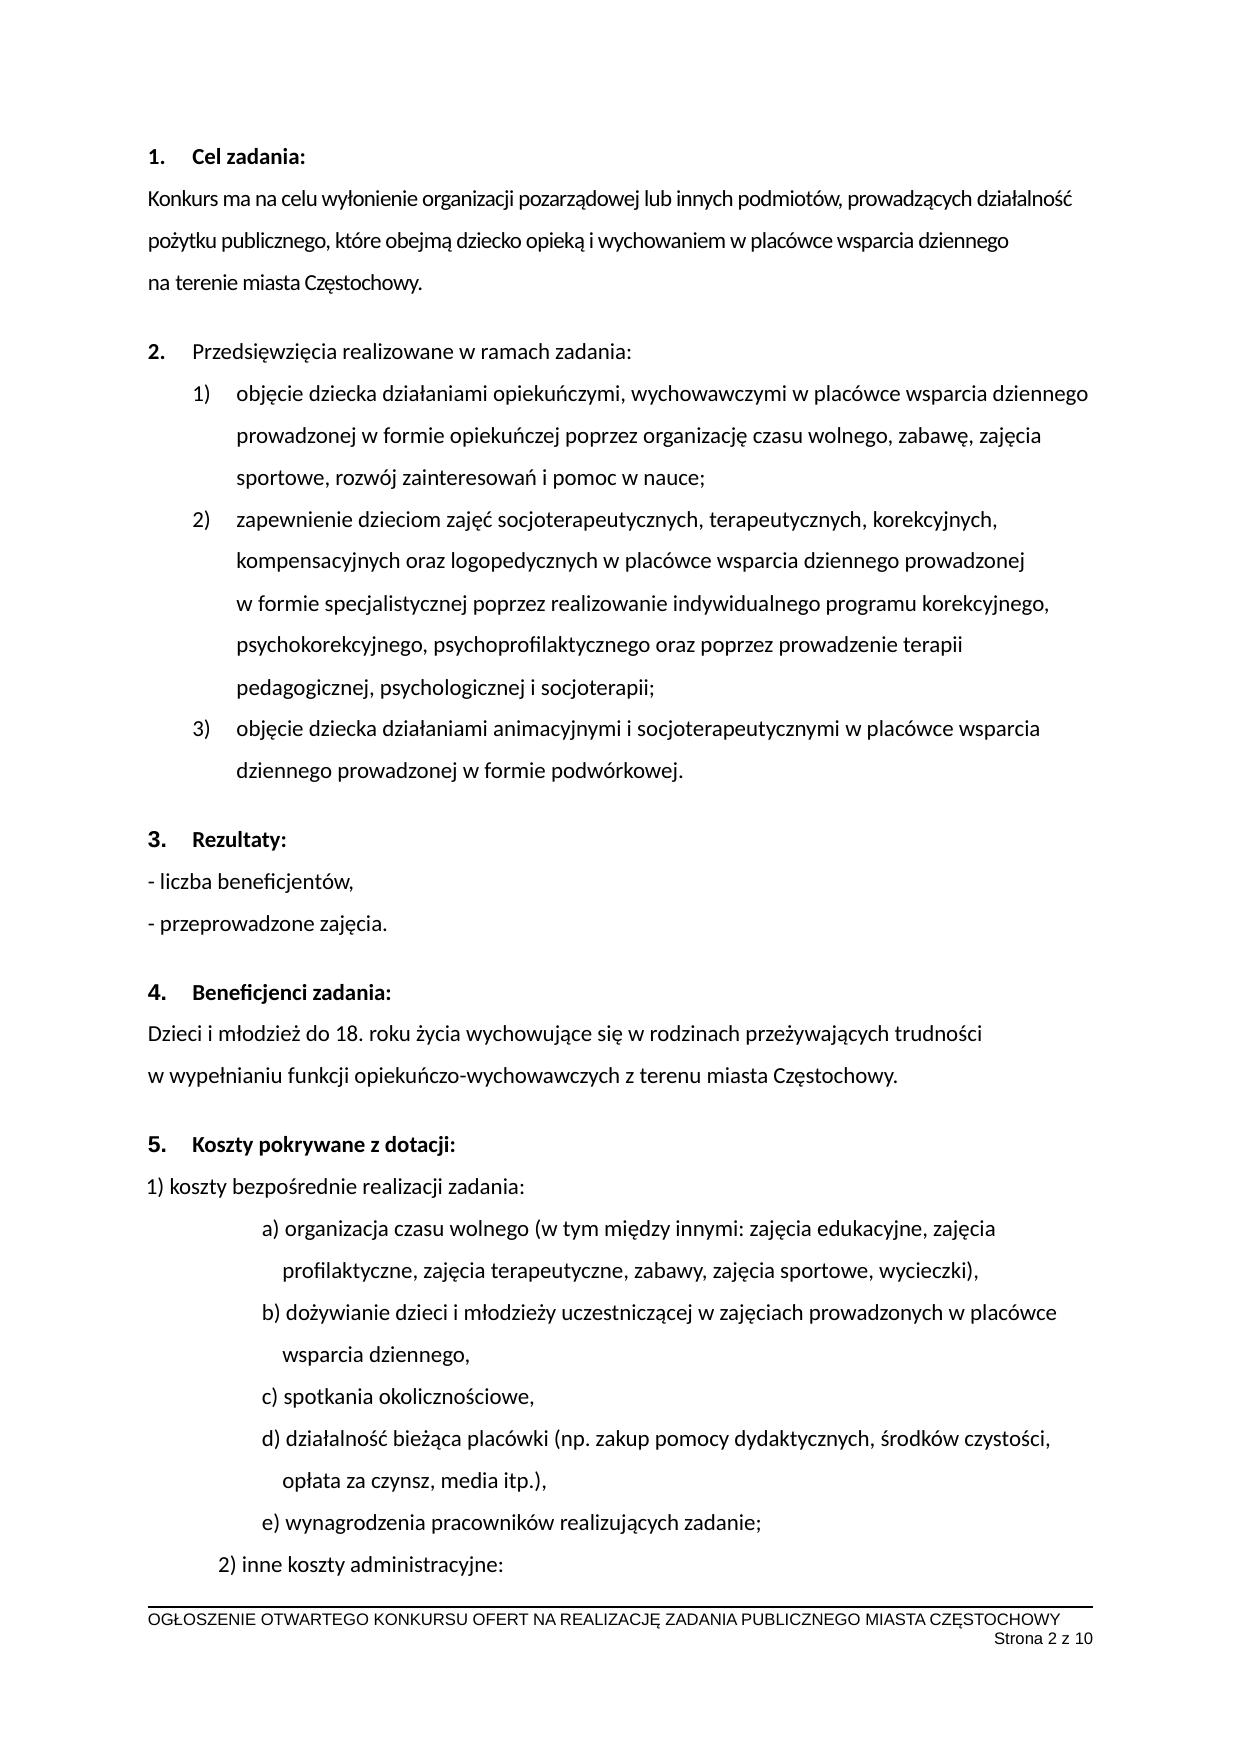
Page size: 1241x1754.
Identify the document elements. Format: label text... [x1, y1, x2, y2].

text d) działalność bieżąca placówki (np. zakup pomocy dydaktycznych, środków czystości, opłata za czynsz, media itp.), [262, 1424, 1093, 1494]
text Konkurs ma na celu wyłonienie organizacji pozarządowej lub innych podmiotów, prowadzących działalność pożytku publicznego, które obejmą dziecko opieką i wychowaniem w placówce wsparcia dziennego na terenie miasta Częstochowy. [148, 184, 1093, 296]
list Beneficjenci zadania: [148, 978, 1093, 1006]
list Cel zadania: [148, 142, 1093, 170]
text b) dożywianie dzieci i młodzieży uczestniczącej w zajęciach prowadzonych w placówce wsparcia dziennego, [262, 1298, 1093, 1368]
text c) spotkania okolicznościowe, [262, 1382, 1093, 1410]
text 2) inne koszty administracyjne: [218, 1550, 1093, 1578]
text - przeprowadzone zajęcia. [148, 909, 1093, 937]
list Koszty pokrywane z dotacji: [148, 1130, 1093, 1158]
list zapewnienie dzieciom zajęć socjoterapeutycznych, terapeutycznych, korekcyjnych, kompensacyjnych oraz logopedycznych w placówce wsparcia dziennego prowadzonej w formie specjalistycznej poprzez realizowanie indywidualnego programu korekcyjnego, psychokorekcyjnego, psychoprofilaktycznego oraz poprzez prowadzenie terapii pedagogicznej, psychologicznej i socjoterapii; [192, 505, 1093, 701]
text 1) koszty bezpośrednie realizacji zadania: [146, 1172, 1093, 1200]
list Przedsięwzięcia realizowane w ramach zadania: [148, 337, 1093, 365]
list objęcie dziecka działaniami opiekuńczymi, wychowawczymi w placówce wsparcia dziennego prowadzonej w formie opiekuńczej poprzez organizację czasu wolnego, zabawę, zajęcia sportowe, rozwój zainteresowań i pomoc w nauce; [192, 379, 1093, 491]
list objęcie dziecka działaniami animacyjnymi i socjoterapeutycznymi w placówce wsparcia dziennego prowadzonej w formie podwórkowej. [192, 714, 1093, 784]
list Rezultaty: [148, 825, 1093, 853]
text - liczba beneficjentów, [148, 867, 1093, 895]
text Dzieci i młodzież do 18. roku życia wychowujące się w rodzinach przeżywających trudności w wypełnianiu funkcji opiekuńczo-wychowawczych z terenu miasta Częstochowy. [148, 1019, 1093, 1089]
text a) organizacja czasu wolnego (w tym między innymi: zajęcia edukacyjne, zajęcia profilaktyczne, zajęcia terapeutyczne, zabawy, zajęcia sportowe, wycieczki), [262, 1214, 1093, 1284]
text e) wynagrodzenia pracowników realizujących zadanie; [262, 1508, 1093, 1536]
